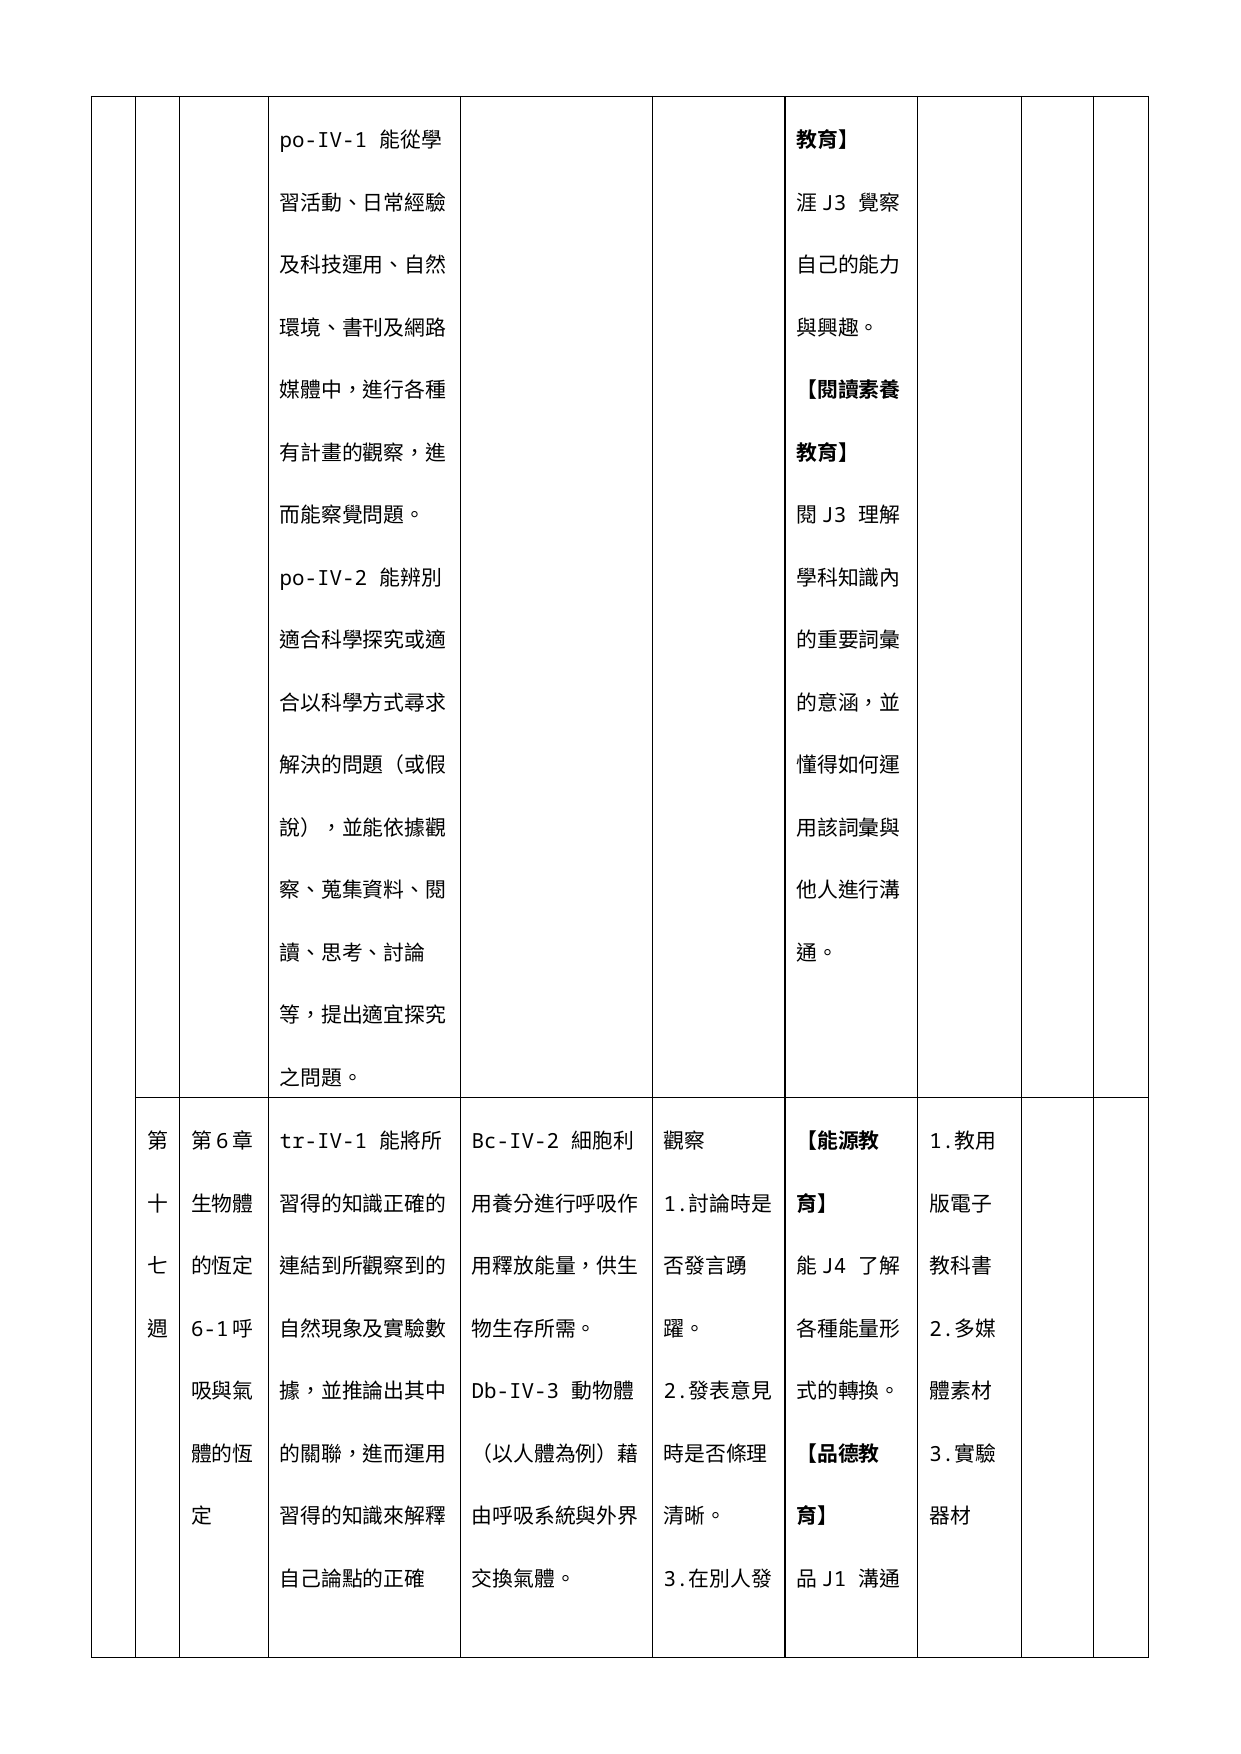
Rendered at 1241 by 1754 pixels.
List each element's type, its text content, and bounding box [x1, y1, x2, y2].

table_cell 第6章生物體的恆定 6-1呼吸與氣體的恆定 [180, 1098, 268, 1657]
table_cell [180, 97, 268, 1097]
table_cell [461, 97, 652, 1097]
table_cell 觀察 1.討論時是否發言踴躍。 2.發表意見時是否條理清晰。 3.在別人發 [653, 1098, 784, 1657]
table_cell [653, 97, 784, 1097]
table_cell 教育】 涯J3 覺察自己的能力與興趣。 【閱讀素養教育】 閱J3 理解學科知識內的重要詞彙的意涵，並懂得如何運用該詞彙與他人進行溝通。 [786, 97, 917, 1097]
table_cell [1094, 1098, 1148, 1657]
table_cell [1022, 1098, 1093, 1657]
table_cell [136, 97, 179, 1097]
table_cell [1022, 97, 1093, 1097]
table_cell 【能源教育】 能J4 了解各種能量形式的轉換。 【品德教育】 品J1 溝通 [786, 1098, 917, 1657]
table_cell Bc-IV-2 細胞利用養分進行呼吸作用釋放能量，供生物生存所需。 Db-IV-3 動物體（以人體為例）藉由呼吸系統與外界交換氣體。 [461, 1098, 652, 1657]
table_cell [1094, 97, 1148, 1097]
table_cell po-IV-1 能從學習活動、日常經驗及科技運用、自然環境、書刊及網路媒體中，進行各種有計畫的觀察，進而能察覺問題。 po-IV-2 能辨別適合科學探究或適合以科學方式尋求解決的問題（或假說），並能依據觀察、蒐集資料、閱讀、思考、討論等，提出適宜探究之問題。 [269, 97, 460, 1097]
table_cell 1.教用版電子教科書 2.多媒體素材 3.實驗器材 [918, 1098, 1021, 1657]
table_cell tr-IV-1 能將所習得的知識正確的連結到所觀察到的自然現象及實驗數據，並推論出其中的關聯，進而運用習得的知識來解釋自己論點的正確 [269, 1098, 460, 1657]
table_cell [92, 97, 135, 1657]
table_cell [918, 97, 1021, 1097]
table_cell 第十七週 [136, 1098, 179, 1657]
